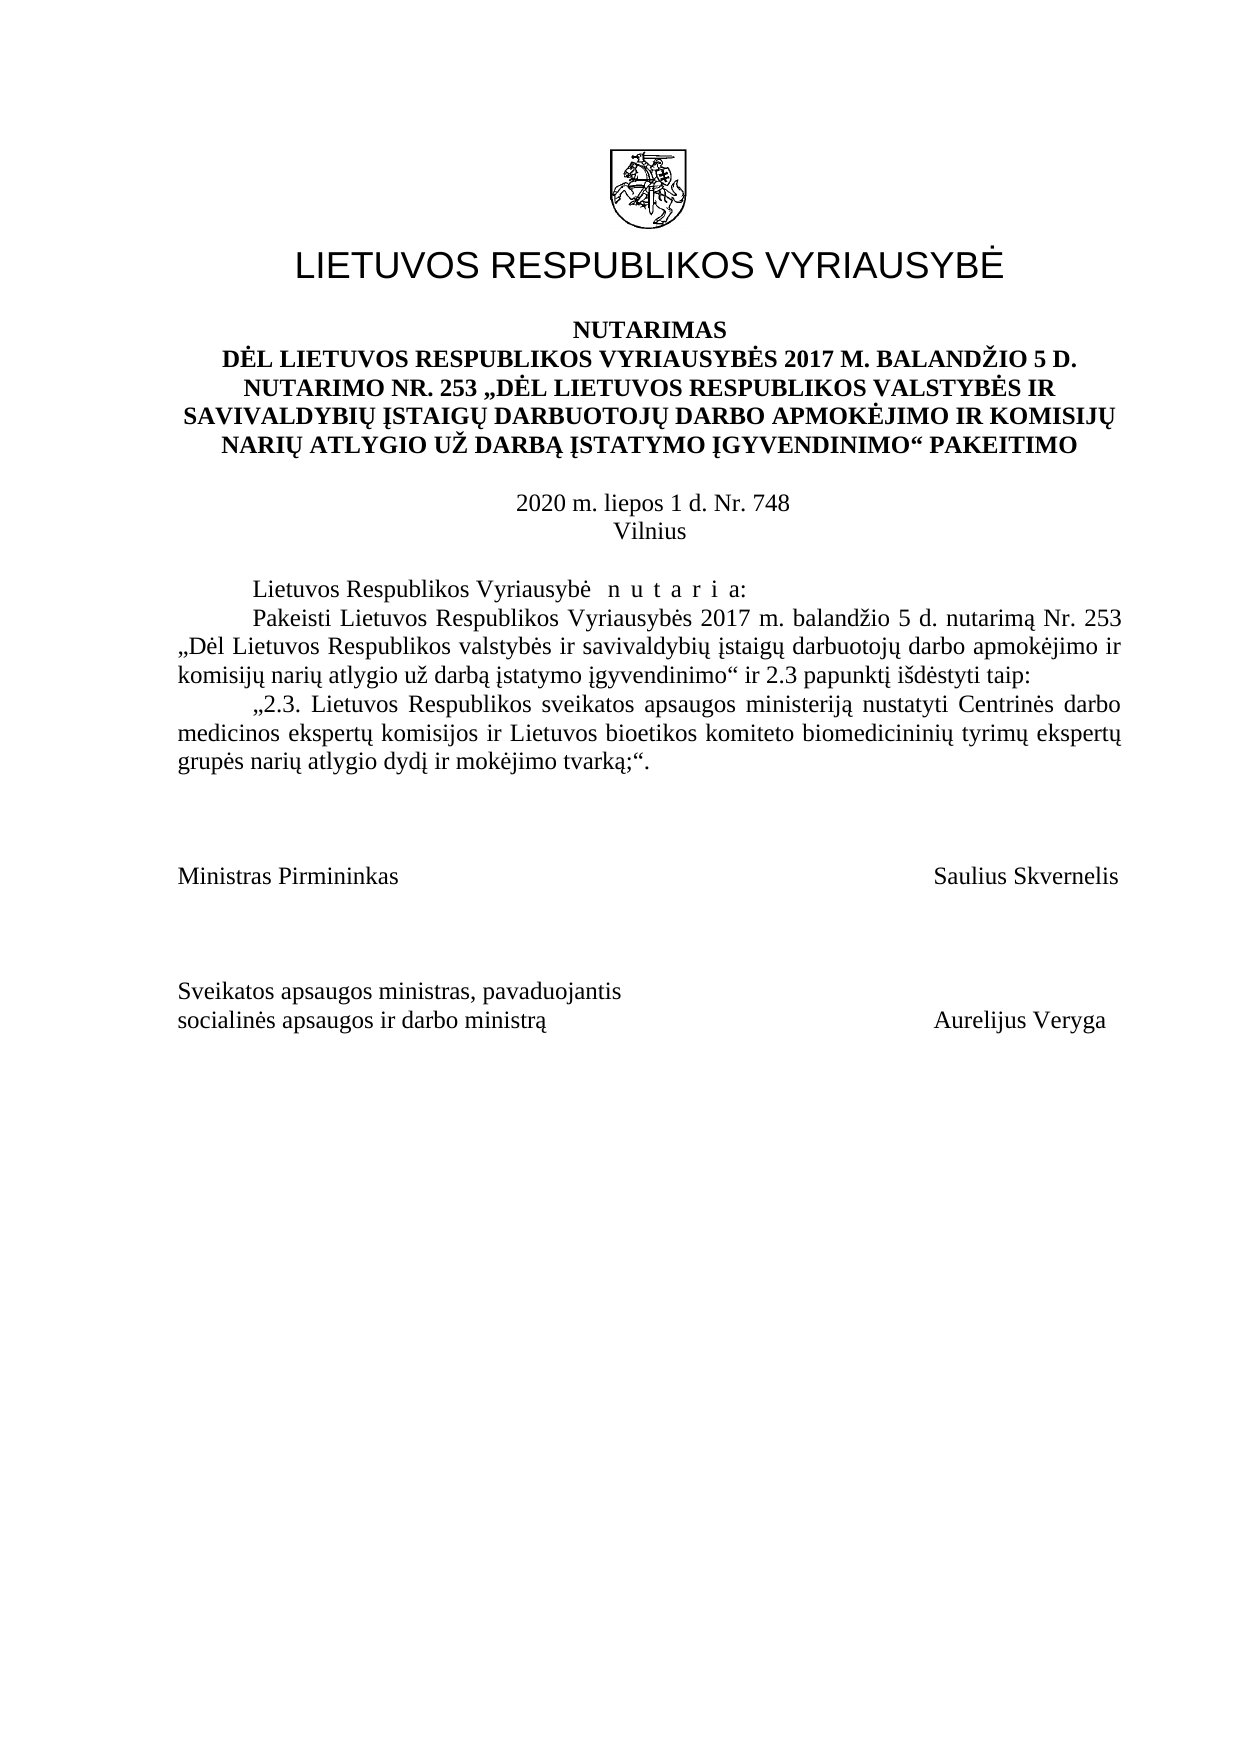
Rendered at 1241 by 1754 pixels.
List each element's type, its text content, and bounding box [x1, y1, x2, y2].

text Pakeisti Lietuvos Respublikos Vyriausybės 2017 m. balandžio 5 d. nutarimą Nr. 253 „Dėl Lietuvos Respublikos valstybės ir savivaldybių įstaigų darbuotojų darbo apmokėjimo ir komisijų narių atlygio už darbą įstatymo įgyvendinimo“ ir 2.3 papunktį išdėstyti taip: [177, 603, 1122, 689]
text Vilnius [177, 516, 1122, 545]
text „2.3. Lietuvos Respublikos sveikatos apsaugos ministeriją nustatyti Centrinės darbo medicinos ekspertų komisijos ir Lietuvos bioetikos komiteto biomedicininių tyrimų ekspertų grupės narių atlygio dydį ir mokėjimo tvarką;“. [177, 689, 1122, 775]
text nutarimas [177, 315, 1122, 344]
text Ministras Pirmininkas Saulius Skvernelis [177, 861, 1122, 890]
text socialinės apsaugos ir darbo ministrą Aurelijus Veryga [177, 1005, 1122, 1034]
text Sveikatos apsaugos ministras, pavaduojantis [177, 976, 1122, 1005]
text Lietuvos Respublikos Vyriausybė nutaria: [177, 574, 1122, 603]
text DĖL LIETUVOS RESPUBLIKOS VYRIAUSYBĖS 2017 M. BALANDŽIO 5 D. NUTARIMO NR. 253 „DĖL LIETUVOS RESPUBLIKOS VALSTYBĖS IR SAVIVALDYBIŲ ĮSTAIGŲ DARBUOTOJŲ DARBO APMOKĖJIMO IR KOMISIJŲ NARIŲ ATLYGIO UŽ DARBĄ ĮSTATYMO ĮGYVENDINIMO“ PAKEITIMO [177, 344, 1122, 459]
text Lietuvos Respublikos Vyriausybė [177, 243, 1122, 286]
text 2020 m. liepos 1 d. Nr. 748 [177, 488, 1122, 516]
